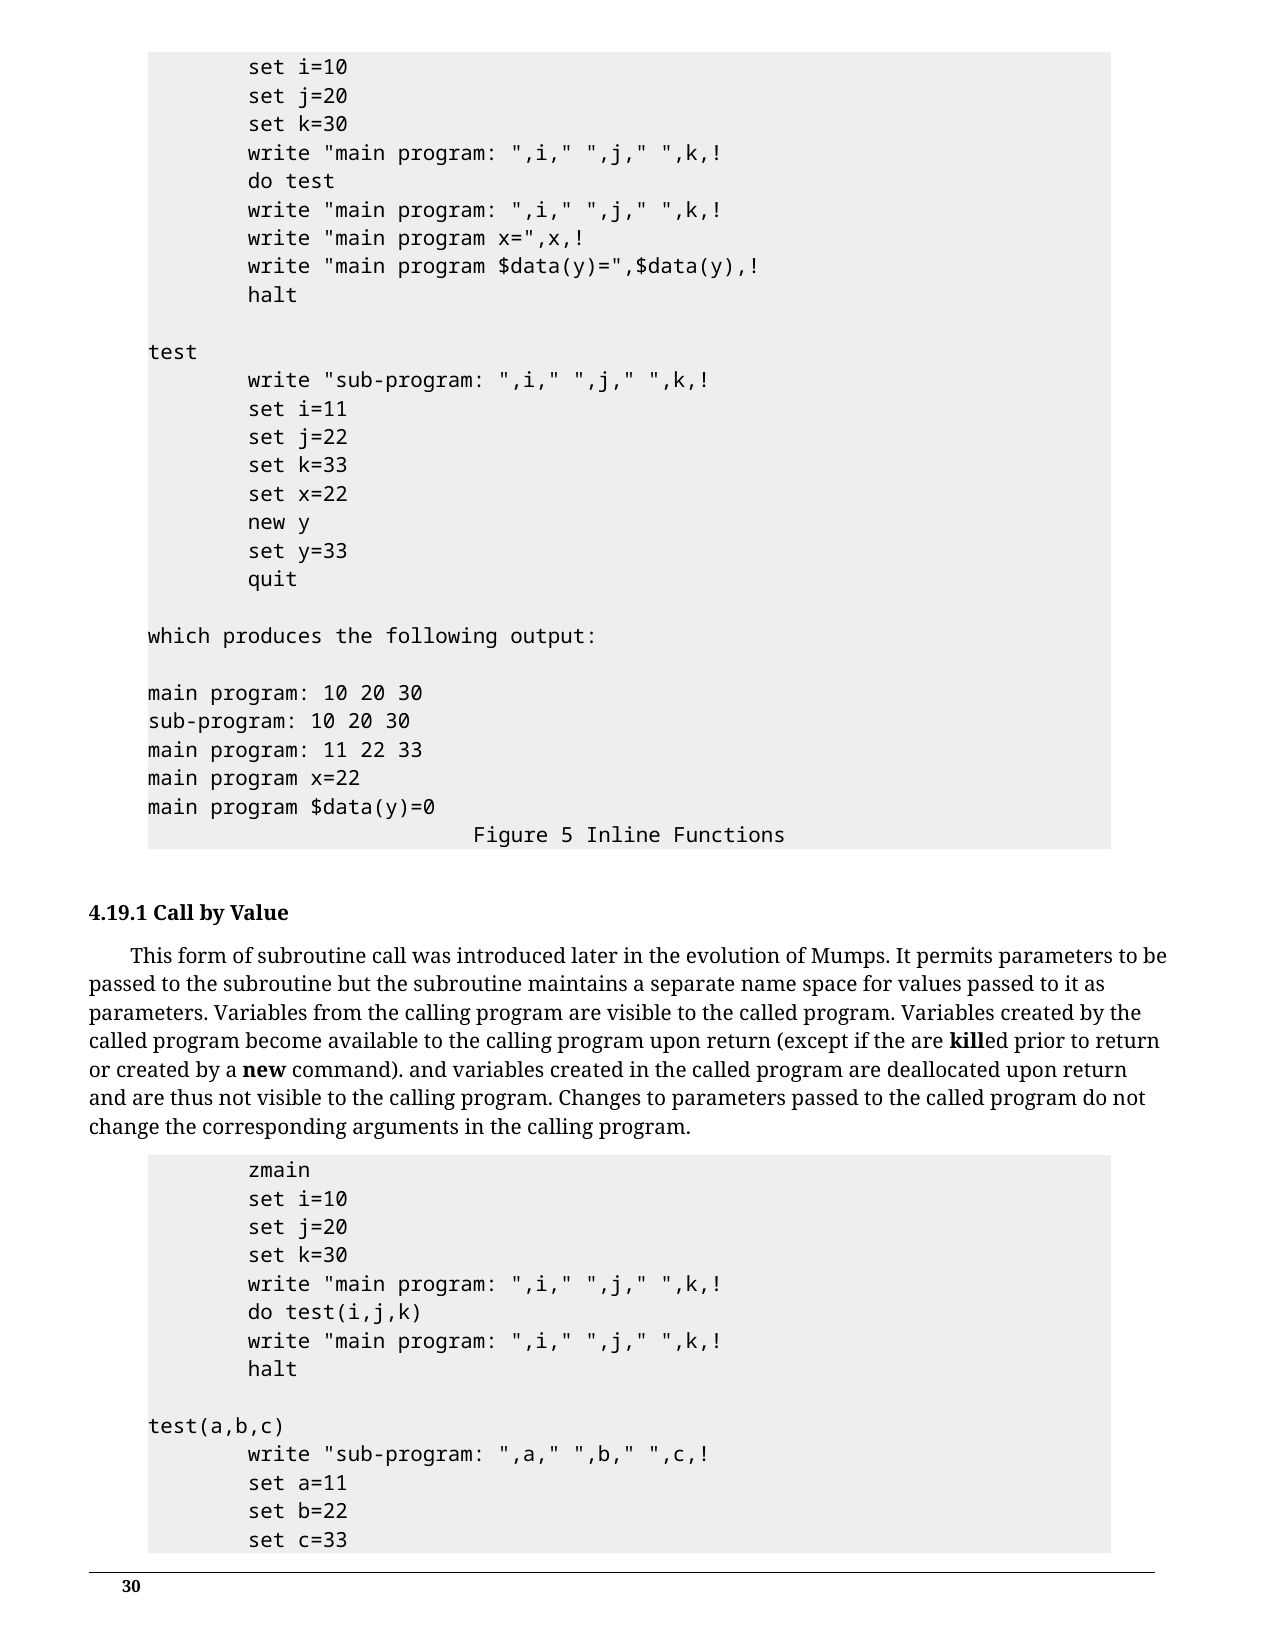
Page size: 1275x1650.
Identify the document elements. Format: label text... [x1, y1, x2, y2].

text write "sub-program: ",i," ",j," ",k,! [148, 365, 1111, 394]
text write "main program: ",i," ",j," ",k,! [148, 138, 1111, 166]
text main program x=22 [148, 763, 1111, 792]
text sub-program: 10 20 30 [148, 707, 1111, 735]
text write "main program: ",i," ",j," ",k,! [148, 1269, 1111, 1297]
text main program: 10 20 30 [148, 678, 1111, 707]
text set i=10 [148, 52, 1111, 81]
text This form of subroutine call was introduced later in the evolution of Mumps. It permits parameters to be passed to the subroutine but the subroutine maintains a separate name space for values passed to it as parameters. Variables from the calling program are visible to the called program. Variables created by the called program become available to the calling program upon return (except if the are killed prior to return or created by a new command). and variables created in the called program are deallocated upon return and are thus not visible to the calling program. Changes to parameters passed to the called program do not change the corresponding arguments in the calling program. [88, 941, 1170, 1140]
text set x=22 [148, 479, 1111, 507]
text set b=22 [148, 1496, 1111, 1525]
text set k=30 [148, 1241, 1111, 1269]
text set i=10 [148, 1184, 1111, 1212]
subtitle Call by Value [88, 898, 1170, 926]
text set j=22 [148, 422, 1111, 451]
text new y [148, 507, 1111, 536]
text write "sub-program: ",a," ",b," ",c,! [148, 1439, 1111, 1468]
text do test [148, 166, 1111, 195]
text write "main program $data(y)=",$data(y),! [148, 252, 1111, 280]
text quit [148, 564, 1111, 593]
text Figure 5 Inline Functions [148, 820, 1111, 849]
text main program $data(y)=0 [148, 792, 1111, 820]
text set y=33 [148, 536, 1111, 564]
text write "main program x=",x,! [148, 223, 1111, 252]
text set j=20 [148, 81, 1111, 109]
text do test(i,j,k) [148, 1297, 1111, 1326]
text zmain [148, 1155, 1111, 1184]
text test(a,b,c) [148, 1411, 1111, 1439]
text set c=33 [148, 1525, 1111, 1553]
text halt [148, 280, 1111, 308]
text main program: 11 22 33 [148, 735, 1111, 763]
text set j=20 [148, 1212, 1111, 1241]
text set i=11 [148, 394, 1111, 422]
text test [148, 337, 1111, 365]
text write "main program: ",i," ",j," ",k,! [148, 1326, 1111, 1354]
text halt [148, 1354, 1111, 1383]
text set k=33 [148, 451, 1111, 479]
text set k=30 [148, 109, 1111, 138]
text which produces the following output: [148, 621, 1111, 650]
text write "main program: ",i," ",j," ",k,! [148, 195, 1111, 223]
text set a=11 [148, 1468, 1111, 1496]
